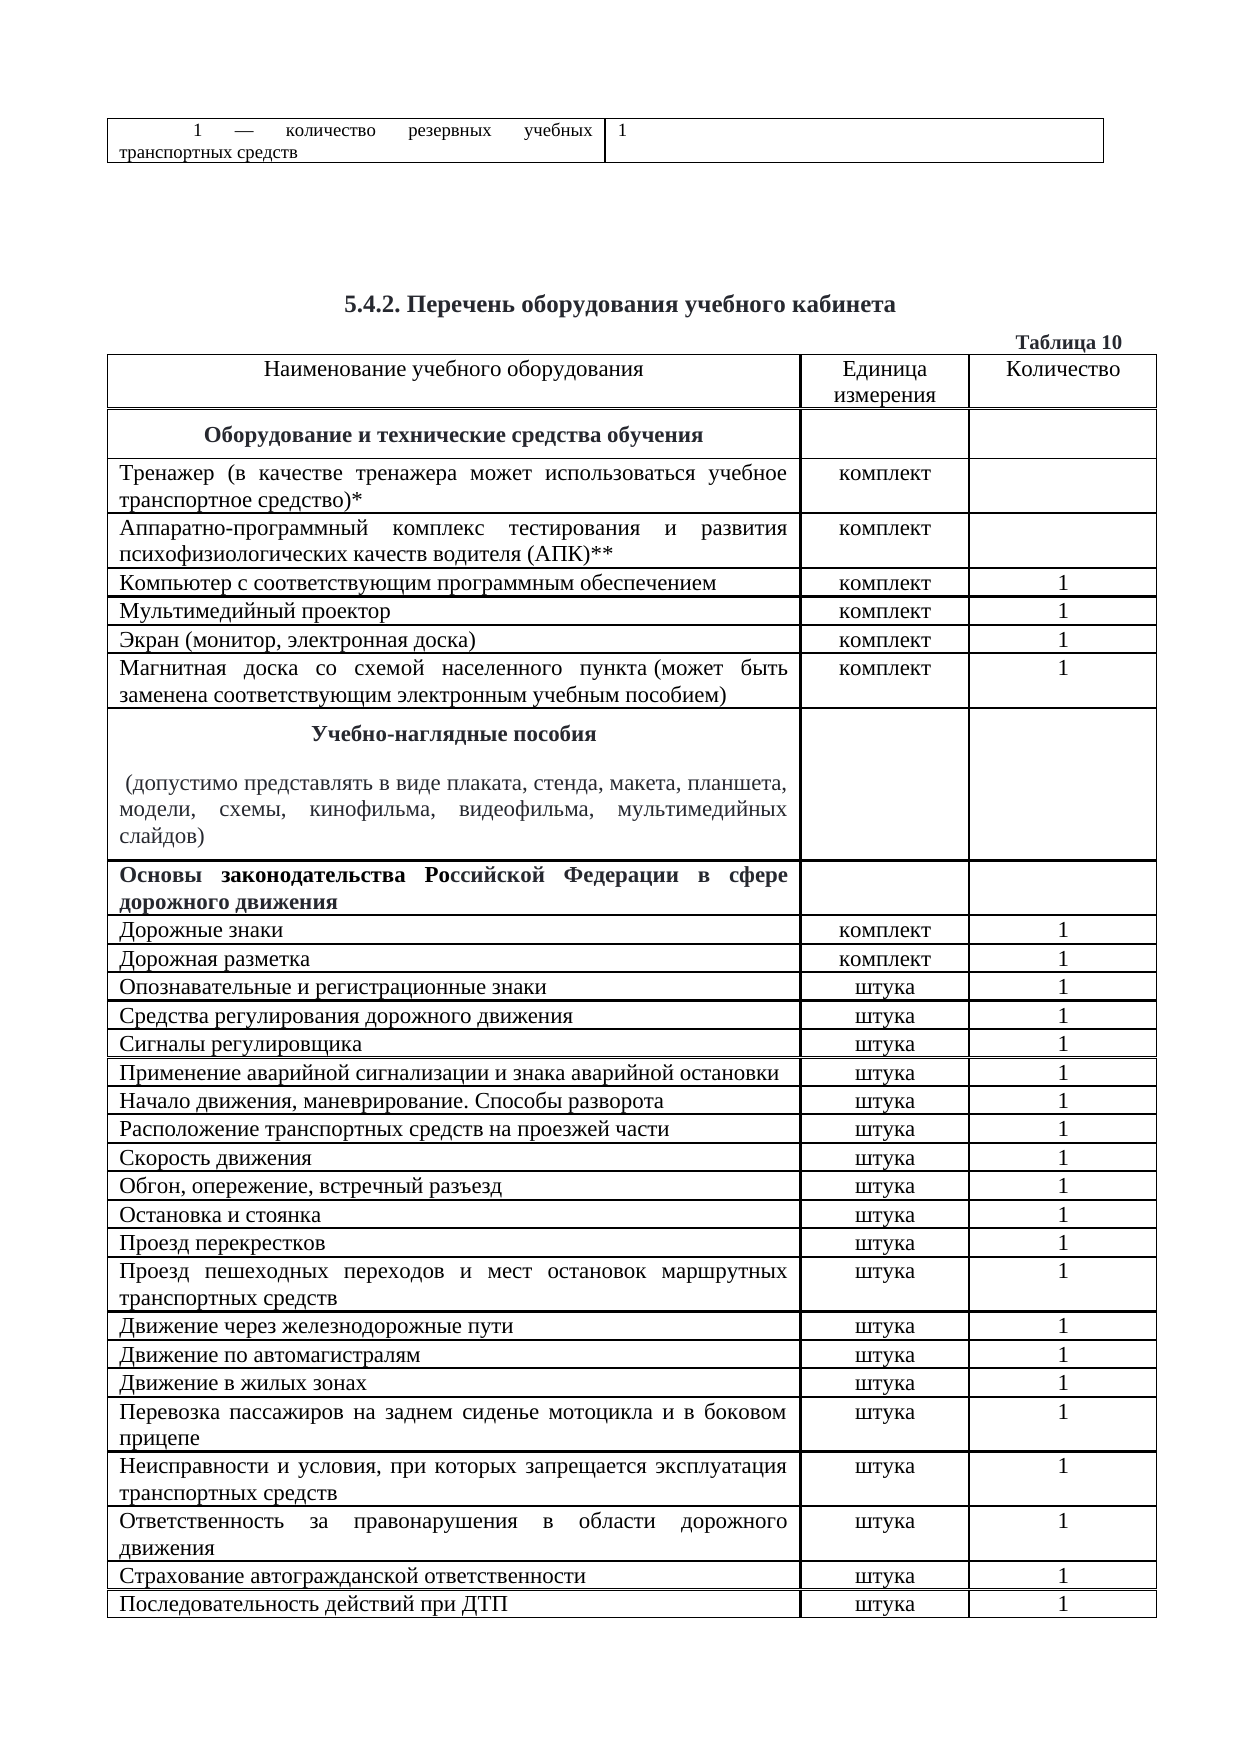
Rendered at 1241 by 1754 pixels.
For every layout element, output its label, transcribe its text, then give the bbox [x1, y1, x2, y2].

table_cell штука [802, 1507, 968, 1560]
table_cell Учебно-наглядные пособия (допустимо представлять в виде плаката, стенда, макета, планшета, модели, схемы, кинофильма, видеофильма, мультимедийных слайдов) [108, 709, 799, 859]
table_cell 1 [970, 1172, 1156, 1199]
table_cell 1 [970, 626, 1156, 652]
table_cell Расположение транспортных средств на проезжей части [108, 1115, 799, 1142]
table_cell штука [802, 1453, 968, 1505]
table_cell комплект [802, 598, 968, 624]
table_cell штука [802, 1002, 968, 1028]
table_header Количество [970, 355, 1156, 407]
table_cell Остановка и стоянка [108, 1201, 799, 1227]
table_cell 1 [970, 1087, 1156, 1113]
table_cell Компьютер с соответствующим программным обеспечением [108, 569, 799, 595]
table_cell 1 [970, 1030, 1156, 1056]
table_cell 1 [970, 945, 1156, 971]
table_cell [802, 709, 968, 859]
table_cell Мультимедийный проектор [108, 598, 799, 624]
table_cell Ответственность за правонарушения в области дорожного движения [108, 1507, 799, 1560]
table_cell Движение в жилых зонах [108, 1369, 799, 1396]
table_cell 1 [970, 1562, 1156, 1588]
table_cell 1 [970, 973, 1156, 999]
subtitle 5.4.2. Перечень оборудования учебного кабинета [118, 289, 1122, 318]
table_cell Неисправности и условия, при которых запрещается эксплуатация транспортных средств [108, 1453, 799, 1505]
table_cell Обгон, опережение, встречный разъезд [108, 1172, 799, 1199]
table_cell 1 [970, 569, 1156, 595]
table_cell 1 [970, 1369, 1156, 1396]
table_cell Страхование автогражданской ответственности [108, 1562, 799, 1588]
table_cell штука [802, 1258, 968, 1310]
table_cell Перевозка пассажиров на заднем сиденье мотоцикла и в боковом прицепе [108, 1398, 799, 1450]
table_cell комплект [802, 569, 968, 595]
table_cell штука [802, 1172, 968, 1199]
table_cell 1 [970, 1059, 1156, 1085]
table_cell Дорожная разметка [108, 945, 799, 971]
table_cell штука [802, 1341, 968, 1367]
table_cell Проезд пешеходных переходов и мест остановок маршрутных транспортных средств [108, 1258, 799, 1310]
table_cell Скорость движения [108, 1144, 799, 1170]
table_cell комплект [802, 654, 968, 707]
table_cell 1 — количество резервных учебных транспортных средств [108, 119, 604, 162]
table_cell [970, 514, 1156, 567]
table_cell штука [802, 1030, 968, 1056]
table_cell 1 [970, 916, 1156, 943]
table_cell 1 [970, 1507, 1156, 1560]
table_cell 1 [970, 1313, 1156, 1339]
table_cell 1 [970, 1258, 1156, 1310]
table_cell 1 [970, 598, 1156, 624]
table_cell Применение аварийной сигнализации и знака аварийной остановки [108, 1059, 799, 1085]
table_cell Средства регулирования дорожного движения [108, 1002, 799, 1028]
table_cell Сигналы регулировщика [108, 1030, 799, 1056]
table_cell [970, 410, 1156, 458]
table_cell Проезд перекрестков [108, 1229, 799, 1256]
table_cell 1 [970, 1115, 1156, 1142]
table_cell 1 [970, 1398, 1156, 1450]
table_header Единица измерения [802, 355, 968, 407]
table_cell Начало движения, маневрирование. Способы разворота [108, 1087, 799, 1113]
table_cell штука [802, 1059, 968, 1085]
table_cell штука [802, 1369, 968, 1396]
table_cell [970, 459, 1156, 512]
table_cell штука [802, 1201, 968, 1227]
table_cell Магнитная доска со схемой населенного пункта (может быть заменена соответствующим электронным учебным пособием) [108, 654, 799, 707]
table_cell штука [802, 973, 968, 999]
table_cell Движение через железнодорожные пути [108, 1313, 799, 1339]
table_cell Экран (монитор, электронная доска) [108, 626, 799, 652]
table_cell 1 [970, 1002, 1156, 1028]
table_cell комплект [802, 626, 968, 652]
table_cell Последовательность действий при ДТП [108, 1591, 799, 1617]
table_cell [970, 709, 1156, 859]
table_cell 1 [970, 1229, 1156, 1256]
table_header Наименование учебного оборудования [108, 355, 799, 407]
table_cell [802, 410, 968, 458]
table_cell 1 [606, 119, 1103, 162]
table_cell 1 [970, 1453, 1156, 1505]
table_cell штука [802, 1144, 968, 1170]
table_cell комплект [802, 945, 968, 971]
table_cell штука [802, 1087, 968, 1113]
table_cell комплект [802, 514, 968, 567]
table_cell Аппаратно-программный комплекс тестирования и развития психофизиологических качеств водителя (АПК)** [108, 514, 799, 567]
table_cell 1 [970, 1341, 1156, 1367]
table_cell комплект [802, 459, 968, 512]
table_cell Тренажер (в качестве тренажера может использоваться учебное транспортное средство)* [108, 459, 799, 512]
table_cell штука [802, 1398, 968, 1450]
table_cell 1 [970, 1144, 1156, 1170]
table_cell 1 [970, 654, 1156, 707]
table_cell Опознавательные и регистрационные знаки [108, 973, 799, 999]
table_cell Оборудование и технические средства обучения [108, 410, 799, 458]
table_cell штука [802, 1313, 968, 1339]
table_cell Дорожные знаки [108, 916, 799, 943]
table_cell 1 [970, 1201, 1156, 1227]
table_cell штука [802, 1115, 968, 1142]
table_cell Движение по автомагистралям [108, 1341, 799, 1367]
table_cell штука [802, 1562, 968, 1588]
table_cell штука [802, 1591, 968, 1617]
table_cell [970, 862, 1156, 914]
table_cell [802, 862, 968, 914]
table_cell штука [802, 1229, 968, 1256]
text Таблица 10 [118, 329, 1122, 354]
table_cell комплект [802, 916, 968, 943]
table_cell Основы законодательства Российской Федерации в сфере дорожного движения [108, 862, 799, 914]
table_cell 1 [970, 1591, 1156, 1617]
